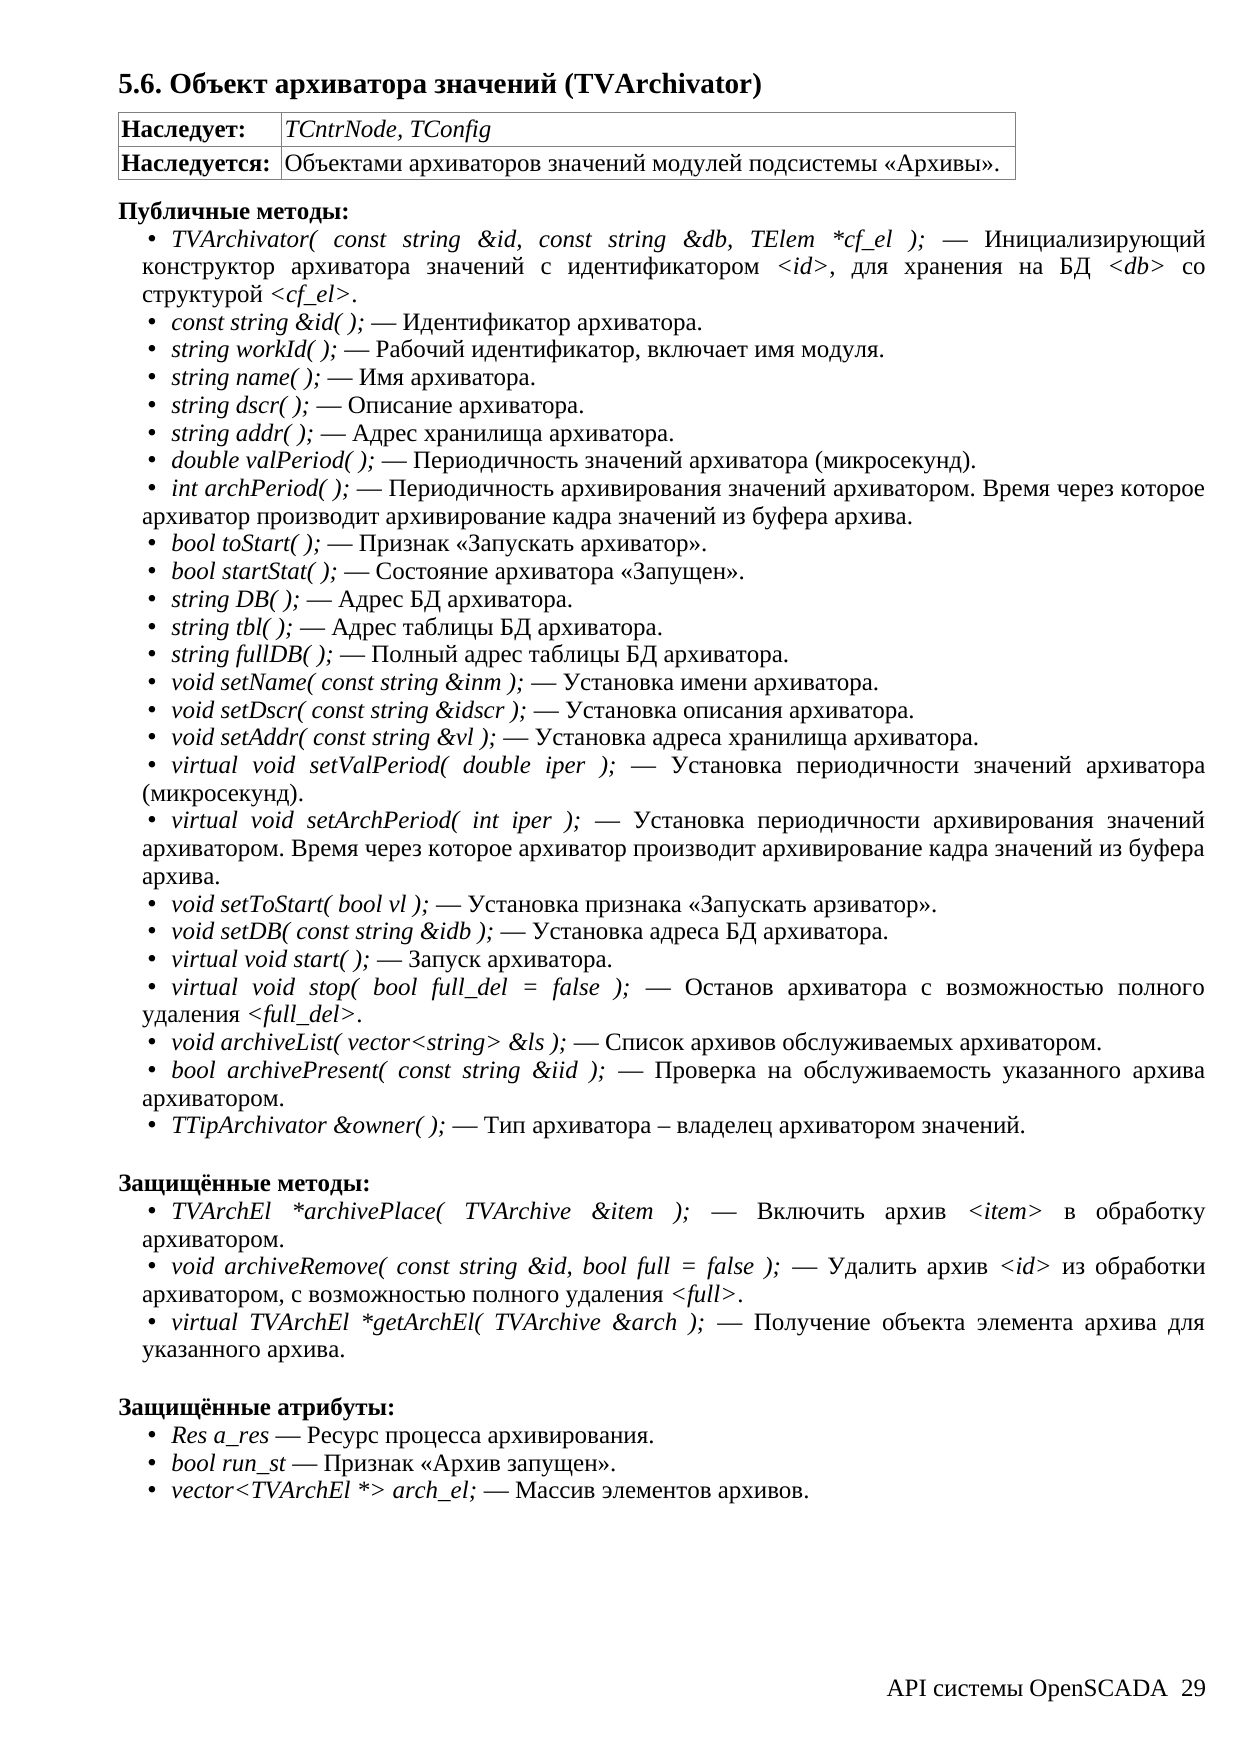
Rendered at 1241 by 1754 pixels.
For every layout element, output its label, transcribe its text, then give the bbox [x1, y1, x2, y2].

text Защищённые методы: [118, 1169, 1206, 1197]
text Защищённые атрибуты: [118, 1393, 1206, 1421]
list const string &id( ); — Идентификатор архиватора. [118, 308, 1206, 336]
list void setName( const string &inm ); — Установка имени архиватора. [118, 668, 1206, 696]
list void setDscr( const string &idscr ); — Установка описания архиватора. [118, 696, 1206, 723]
text Публичные методы: [118, 197, 1206, 225]
list TVArchEl *archivePlace( TVArchive &item ); — Включить архив <item> в обработку архиватором. [118, 1197, 1206, 1252]
list vector<TVArchEl *> arch_el; — Массив элементов архивов. [118, 1477, 1206, 1504]
table_cell Объектами архиваторов значений модулей подсистемы «Архивы». [282, 147, 1015, 179]
list string DB( ); — Адрес БД архиватора. [118, 585, 1206, 613]
list virtual TVArchEl *getArchEl( TVArchive &arch ); — Получение объекта элемента архива для указанного архива. [118, 1308, 1206, 1363]
list TTipArchivator &owner( ); — Тип архиватора – владелец архиватором значений. [118, 1111, 1206, 1139]
table_cell Наследуется: [119, 147, 281, 179]
list void setAddr( const string &vl ); — Установка адреса хранилища архиватора. [118, 723, 1206, 751]
list TVArchivator( const string &id, const string &db, TElem *cf_el ); — Инициализирующий конструктор архиватора значений с идентификатором <id>, для хранения на БД <db> со структурой <cf_el>. [118, 225, 1206, 308]
table_header Наследует: [119, 113, 281, 146]
list string fullDB( ); — Полный адрес таблицы БД архиватора. [118, 640, 1206, 668]
list string name( ); — Имя архиватора. [118, 363, 1206, 391]
list virtual void stop( bool full_del = false ); — Останов архиватора с возможностью полного удаления <full_del>. [118, 973, 1206, 1028]
list bool toStart( ); — Признак «Запускать архиватор». [118, 529, 1206, 557]
list virtual void start( ); — Запуск архиватора. [118, 945, 1206, 973]
list void archiveRemove( const string &id, bool full = false ); — Удалить архив <id> из обработки архиватором, с возможностью полного удаления <full>. [118, 1252, 1206, 1308]
list void setDB( const string &idb ); — Установка адреса БД архиватора. [118, 917, 1206, 945]
list virtual void setArchPeriod( int iper ); — Установка периодичности архивирования значений архиватором. Время через которое архиватор производит архивирование кадра значений из буфера архива. [118, 807, 1206, 890]
list void archiveList( vector<string> &ls ); — Список архивов обслуживаемых архиватором. [118, 1028, 1206, 1056]
list virtual void setValPeriod( double iper ); — Установка периодичности значений архиватора (микросекунд). [118, 751, 1206, 807]
list string workId( ); — Рабочий идентификатор, включает имя модуля. [118, 336, 1206, 363]
list bool archivePresent( const string &iid ); — Проверка на обслуживаемость указанного архива архиватором. [118, 1056, 1206, 1111]
list double valPeriod( ); — Периодичность значений архиватора (микросекунд). [118, 446, 1206, 474]
list int archPeriod( ); — Периодичность архивирования значений архиватором. Время через которое архиватор производит архивирование кадра значений из буфера архива. [118, 474, 1206, 529]
list void setToStart( bool vl ); — Установка признака «Запускать арзиватор». [118, 890, 1206, 917]
subtitle 5.6. Объект архиватора значений (TVArchivator) [118, 67, 1206, 99]
list Res a_res — Ресурс процесса архивирования. [118, 1421, 1206, 1449]
list string dscr( ); — Описание архиватора. [118, 391, 1206, 419]
list string addr( ); — Адрес хранилища архиватора. [118, 419, 1206, 446]
list bool run_st — Признак «Архив запущен». [118, 1449, 1206, 1477]
list bool startStat( ); — Состояние архиватора «Запущен». [118, 557, 1206, 585]
list string tbl( ); — Адрес таблицы БД архиватора. [118, 613, 1206, 640]
table_header TCntrNode, TConfig [282, 113, 1015, 146]
